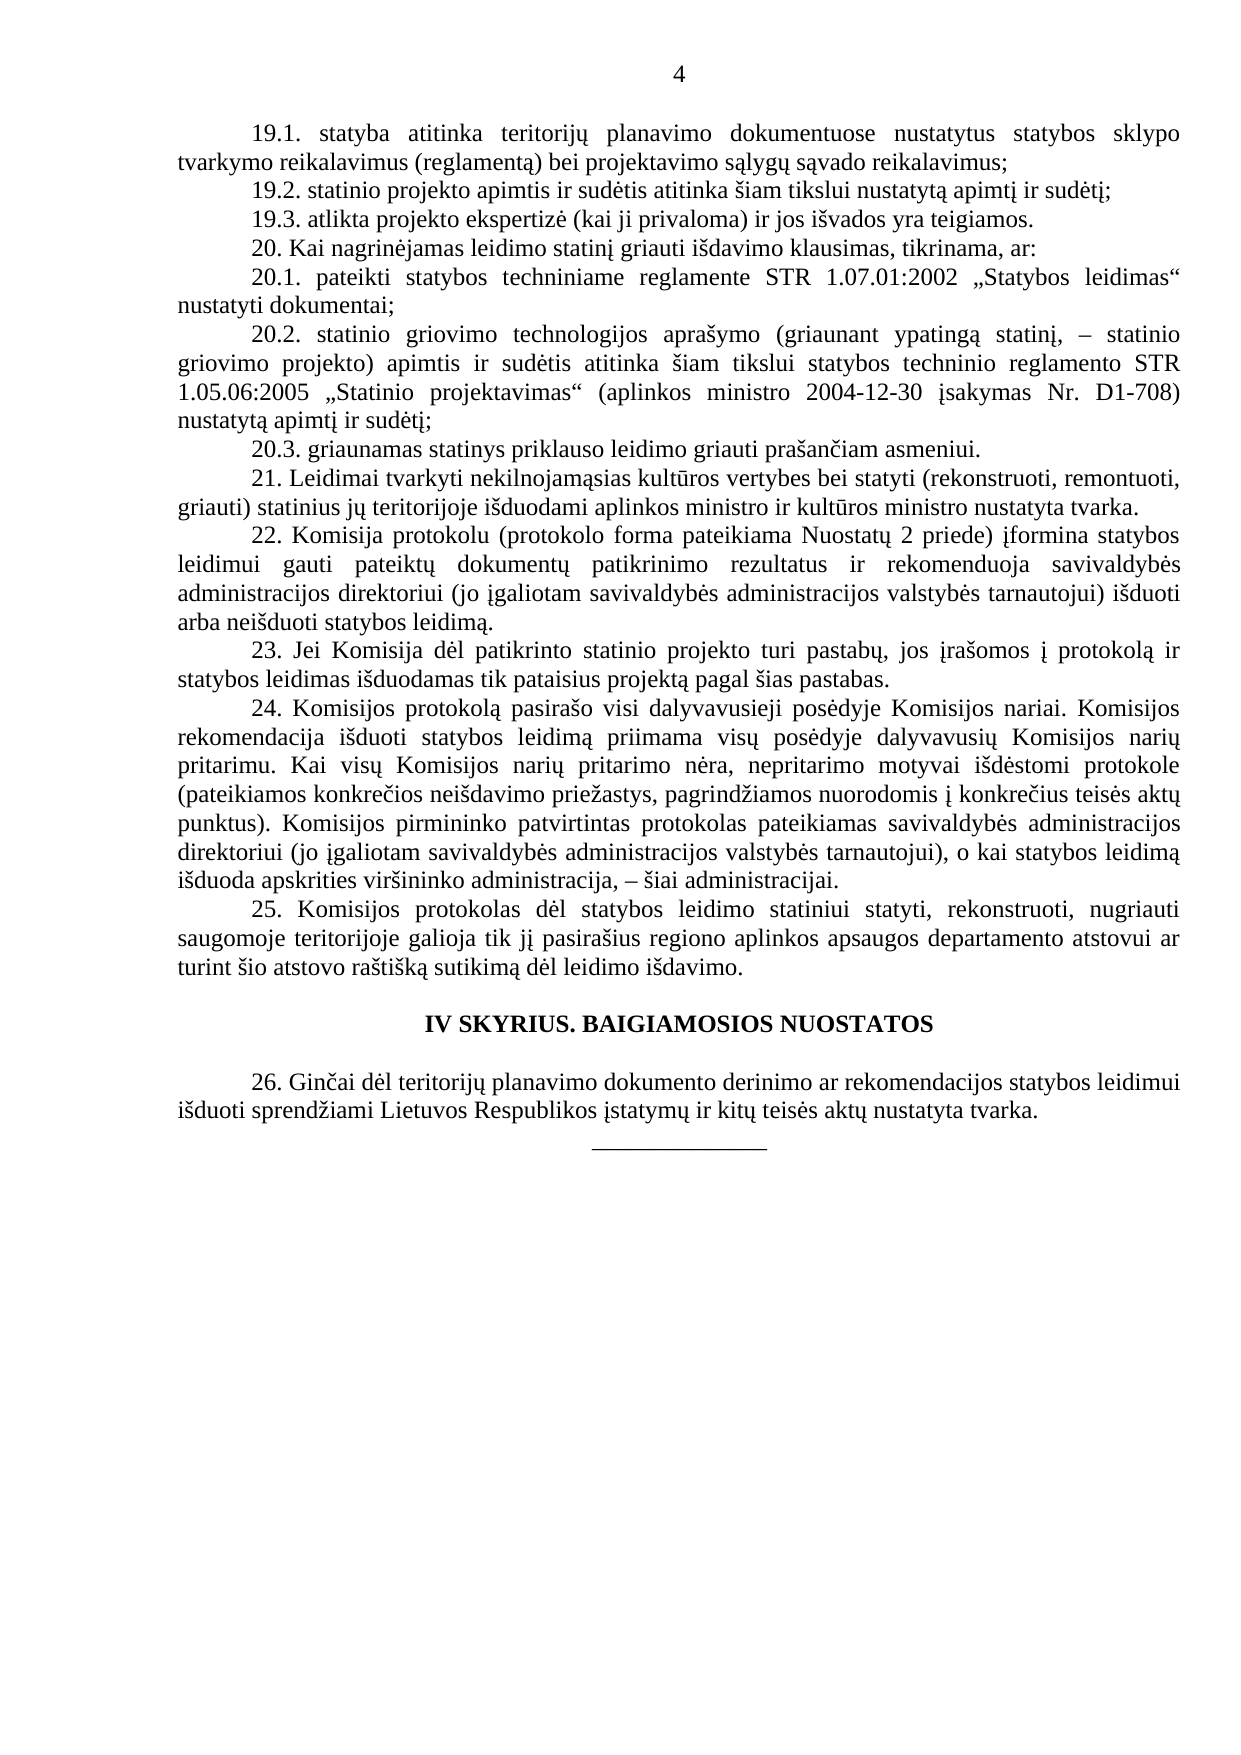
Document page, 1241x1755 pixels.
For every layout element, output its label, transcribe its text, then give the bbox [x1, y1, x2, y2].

text 20.3. griaunamas statinys priklauso leidimo griauti prašančiam asmeniui. [177, 434, 1181, 463]
text 20. Kai nagrinėjamas leidimo statinį griauti išdavimo klausimas, tikrinama, ar: [177, 233, 1181, 262]
text 19.1. statyba atitinka teritorijų planavimo dokumentuose nustatytus statybos sklypo tvarkymo reikalavimus (reglamentą) bei projektavimo sąlygų sąvado reikalavimus; [177, 118, 1181, 176]
text 26. Ginčai dėl teritorijų planavimo dokumento derinimo ar rekomendacijos statybos leidimui išduoti sprendžiami Lietuvos Respublikos įstatymų ir kitų teisės aktų nustatyta tvarka. [177, 1067, 1181, 1124]
text ______________ [177, 1124, 1181, 1153]
text 19.2. statinio projekto apimtis ir sudėtis atitinka šiam tikslui nustatytą apimtį ir sudėtį; [177, 176, 1181, 204]
text 21. Leidimai tvarkyti nekilnojamąsias kultūros vertybes bei statyti (rekonstruoti, remontuoti, griauti) statinius jų teritorijoje išduodami aplinkos ministro ir kultūros ministro nustatyta tvarka. [177, 463, 1181, 521]
text IV SKYRIUS. BAIGIAMOSIOS NUOSTATOS [177, 1009, 1181, 1038]
text 23. Jei Komisija dėl patikrinto statinio projekto turi pastabų, jos įrašomos į protokolą ir statybos leidimas išduodamas tik pataisius projektą pagal šias pastabas. [177, 636, 1181, 693]
text 24. Komisijos protokolą pasirašo visi dalyvavusieji posėdyje Komisijos nariai. Komisijos rekomendacija išduoti statybos leidimą priimama visų posėdyje dalyvavusių Komisijos narių pritarimu. Kai visų Komisijos narių pritarimo nėra, nepritarimo motyvai išdėstomi protokole (pateikiamos konkrečios neišdavimo priežastys, pagrindžiamos nuorodomis į konkrečius teisės aktų punktus). Komisijos pirmininko patvirtintas protokolas pateikiamas savivaldybės administracijos direktoriui (jo įgaliotam savivaldybės administracijos valstybės tarnautojui), o kai statybos leidimą išduoda apskrities viršininko administracija, – šiai administracijai. [177, 693, 1181, 894]
text 19.3. atlikta projekto ekspertizė (kai ji privaloma) ir jos išvados yra teigiamos. [177, 204, 1181, 233]
text 25. Komisijos protokolas dėl statybos leidimo statiniui statyti, rekonstruoti, nugriauti saugomoje teritorijoje galioja tik jį pasirašius regiono aplinkos apsaugos departamento atstovui ar turint šio atstovo raštišką sutikimą dėl leidimo išdavimo. [177, 894, 1181, 981]
text 22. Komisija protokolu (protokolo forma pateikiama Nuostatų 2 priede) įformina statybos leidimui gauti pateiktų dokumentų patikrinimo rezultatus ir rekomenduoja savivaldybės administracijos direktoriui (jo įgaliotam savivaldybės administracijos valstybės tarnautojui) išduoti arba neišduoti statybos leidimą. [177, 521, 1181, 636]
text 20.1. pateikti statybos techniniame reglamente STR 1.07.01:2002 „Statybos leidimas“ nustatyti dokumentai; [177, 262, 1181, 319]
text 20.2. statinio griovimo technologijos aprašymo (griaunant ypatingą statinį, – statinio griovimo projekto) apimtis ir sudėtis atitinka šiam tikslui statybos techninio reglamento STR 1.05.06:2005 „Statinio projektavimas“ (aplinkos ministro 2004-12-30 įsakymas Nr. D1-708) nustatytą apimtį ir sudėtį; [177, 319, 1181, 434]
